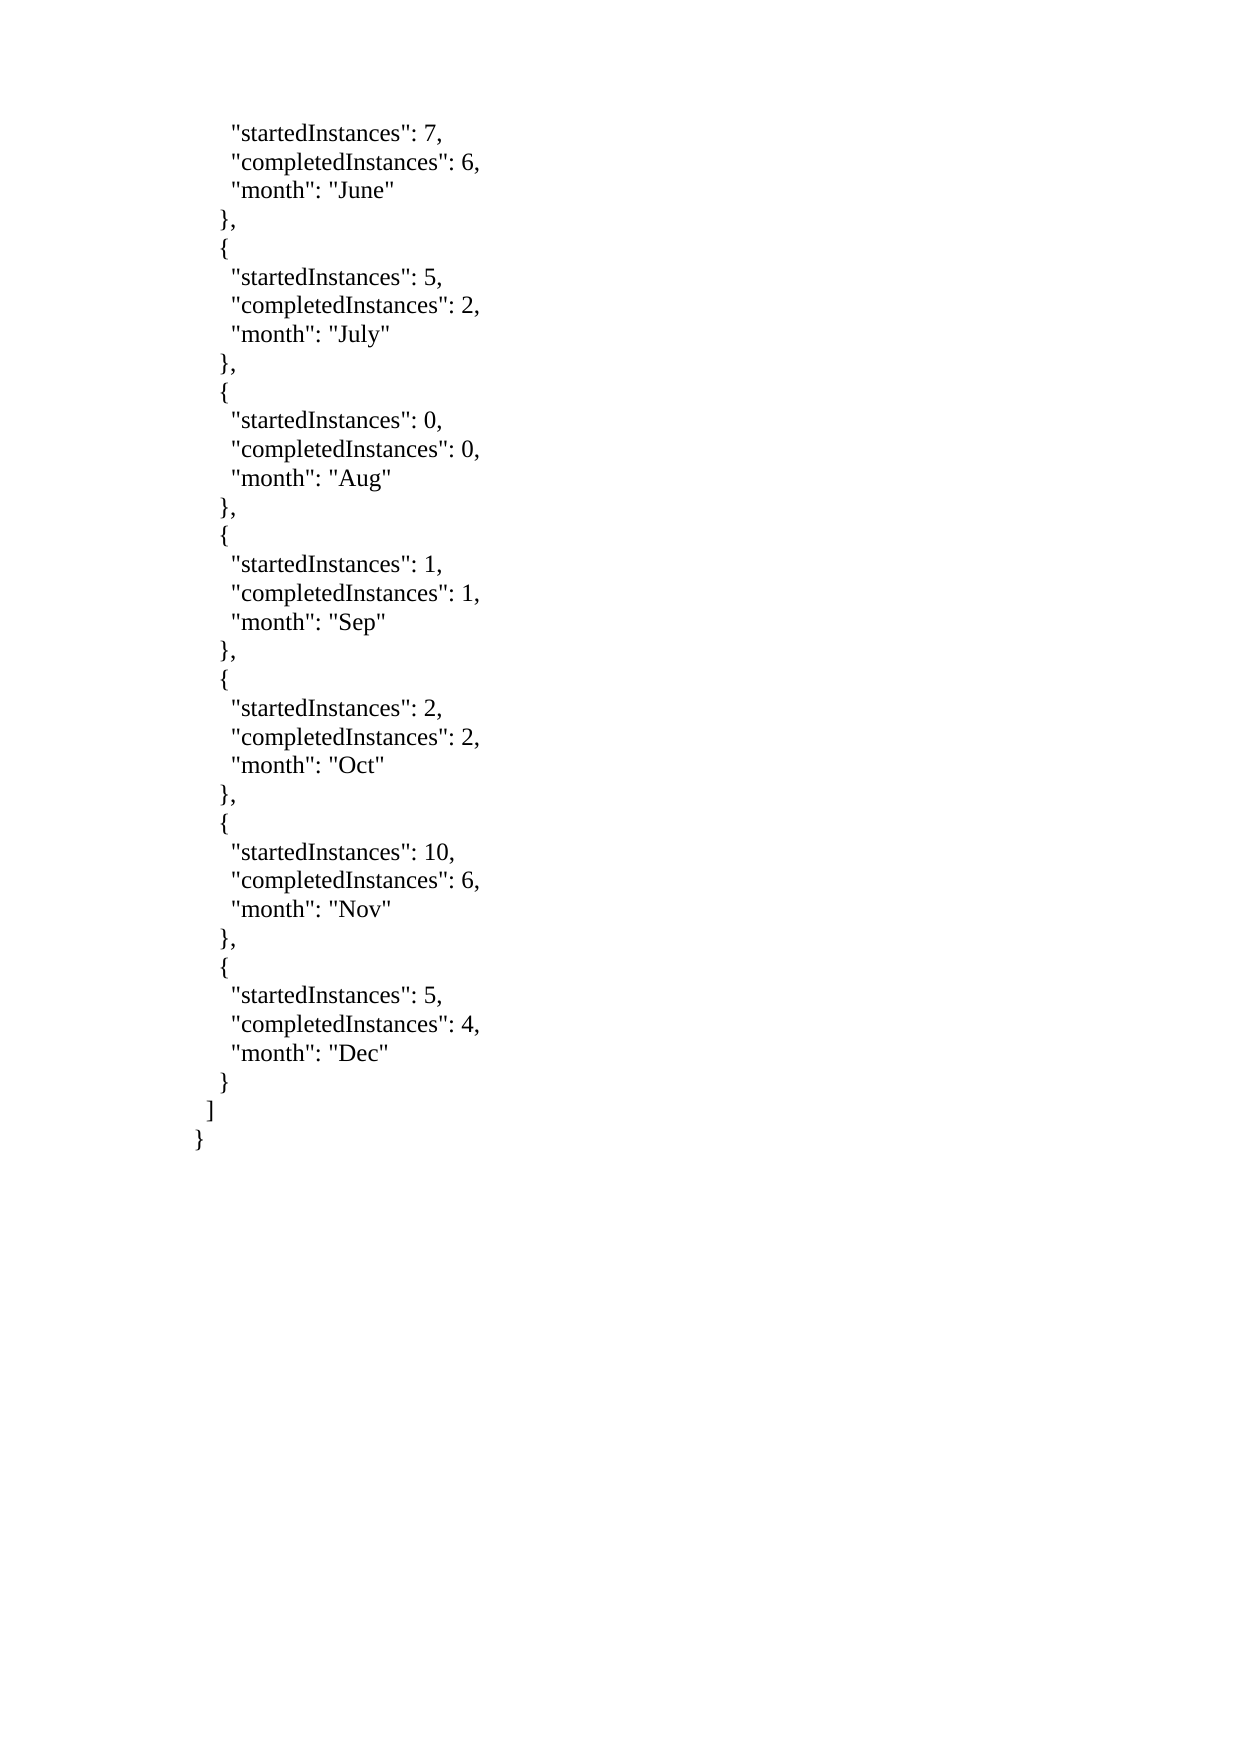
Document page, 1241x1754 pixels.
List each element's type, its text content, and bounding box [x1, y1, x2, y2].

text "month": "July" [193, 319, 1122, 348]
text }, [193, 636, 1122, 664]
text { [193, 377, 1122, 406]
text "month": "Nov" [193, 894, 1122, 923]
text { [193, 952, 1122, 981]
text }, [193, 779, 1122, 808]
text "startedInstances": 7, [193, 118, 1122, 147]
text "completedInstances": 2, [193, 722, 1122, 751]
text "startedInstances": 2, [193, 693, 1122, 722]
text }, [193, 492, 1122, 521]
text "completedInstances": 4, [193, 1009, 1122, 1038]
text "startedInstances": 10, [193, 837, 1122, 866]
text { [193, 664, 1122, 693]
text "completedInstances": 2, [193, 291, 1122, 319]
text "startedInstances": 5, [193, 981, 1122, 1009]
text } [193, 1124, 1122, 1153]
text { [193, 521, 1122, 549]
text { [193, 233, 1122, 262]
text "month": "Oct" [193, 751, 1122, 779]
text }, [193, 923, 1122, 952]
text "startedInstances": 5, [193, 262, 1122, 291]
text "completedInstances": 1, [193, 578, 1122, 607]
text "month": "Dec" [193, 1038, 1122, 1067]
text "completedInstances": 6, [193, 866, 1122, 894]
text "startedInstances": 0, [193, 406, 1122, 434]
text "month": "June" [193, 176, 1122, 204]
text }, [193, 204, 1122, 233]
text ] [193, 1096, 1122, 1124]
text "startedInstances": 1, [193, 549, 1122, 578]
text "completedInstances": 0, [193, 434, 1122, 463]
text { [193, 808, 1122, 837]
text "month": "Aug" [193, 463, 1122, 492]
text "month": "Sep" [193, 607, 1122, 636]
text "completedInstances": 6, [193, 147, 1122, 176]
text }, [193, 348, 1122, 377]
text } [193, 1067, 1122, 1096]
